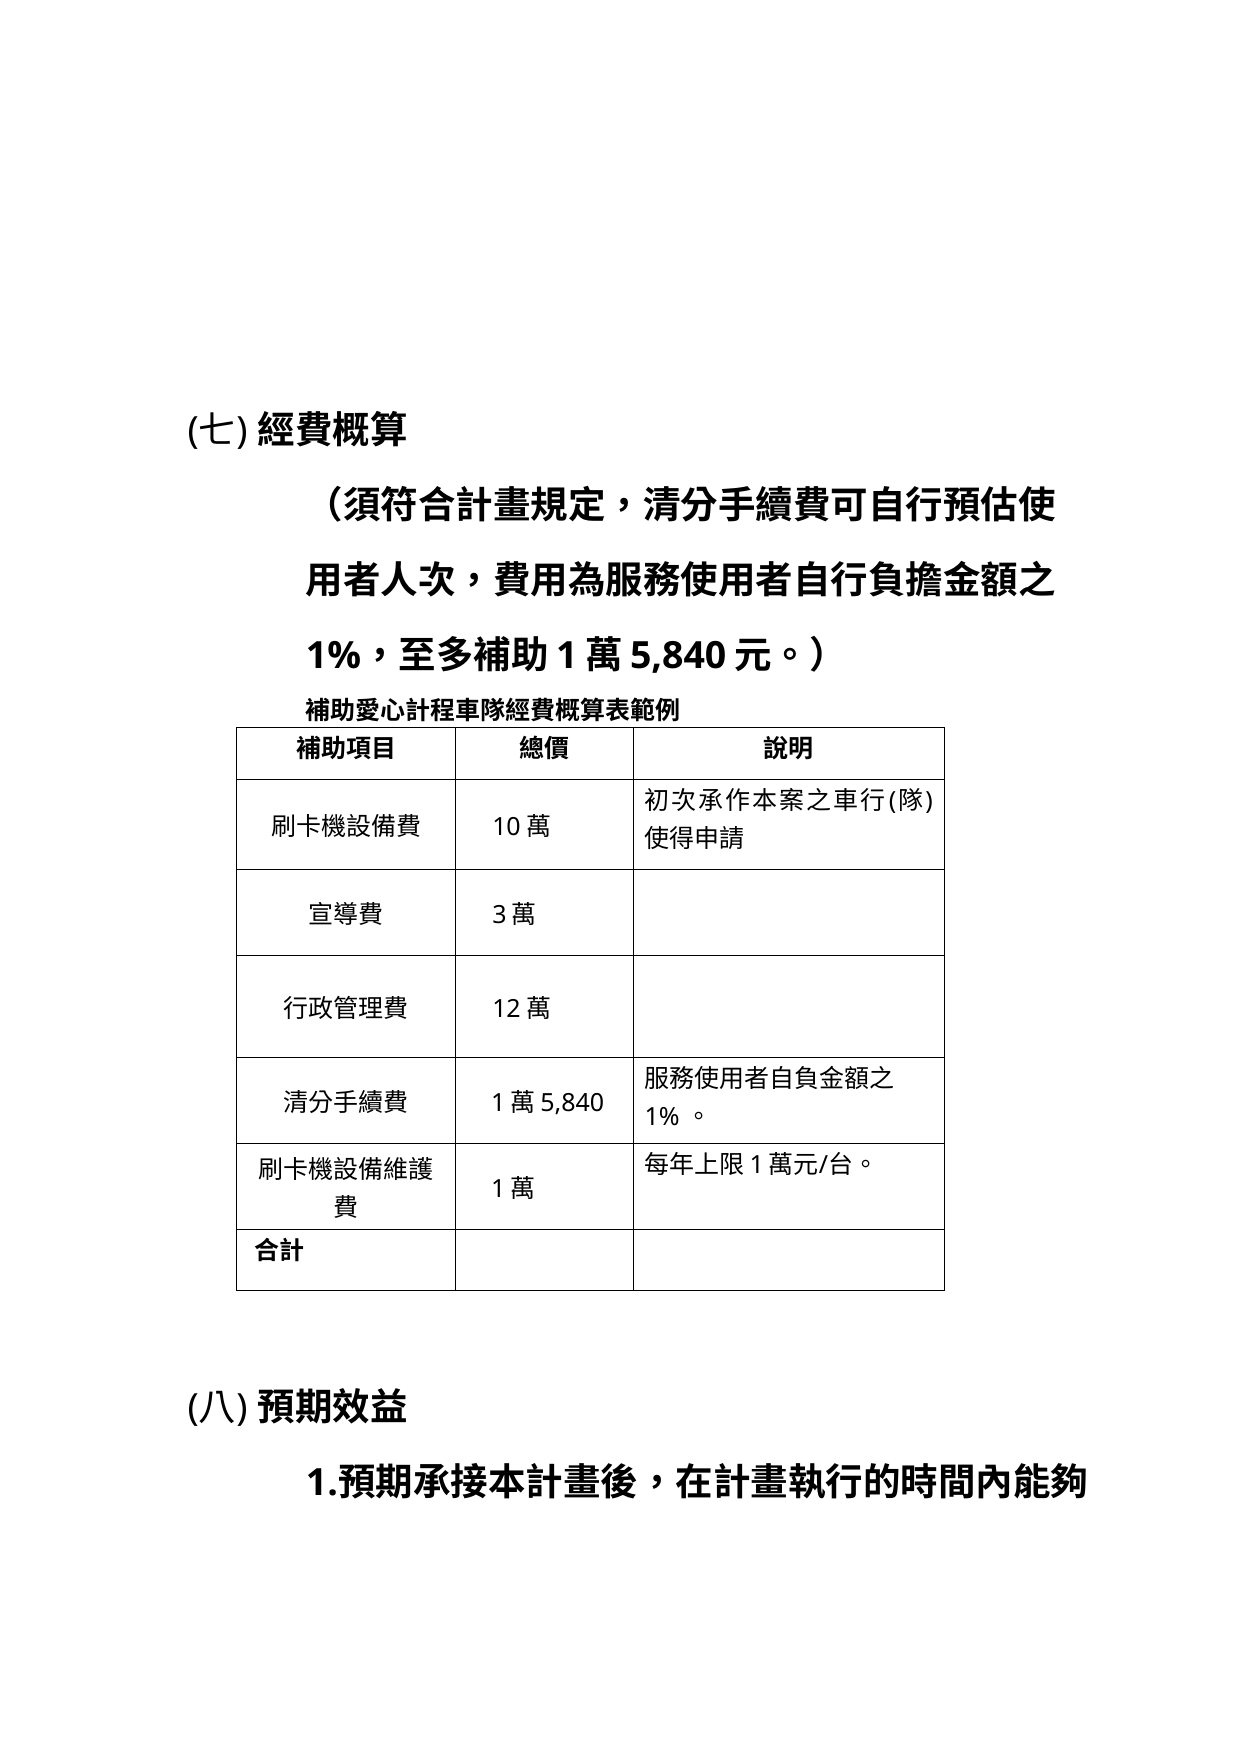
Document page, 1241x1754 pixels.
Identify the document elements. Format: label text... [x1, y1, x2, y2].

table_cell 合計 [237, 1230, 455, 1290]
table_cell 1萬5,840 [456, 1058, 633, 1143]
table_header 說明 [634, 728, 944, 779]
table_cell 10萬 [456, 780, 633, 868]
table_cell [456, 1230, 633, 1290]
table_cell 1萬 [456, 1144, 633, 1229]
table_cell 服務使用者自負金額之1% 。 [634, 1058, 944, 1143]
table_header 總價 [456, 728, 633, 779]
table_cell 3萬 [456, 870, 633, 955]
table_cell [634, 870, 944, 955]
table_cell 初次承作本案之車行(隊)使得申請 [634, 780, 944, 868]
table_cell 每年上限1萬元/台。 [634, 1144, 944, 1229]
text 1.預期承接本計畫後，在計畫執行的時間內能夠 [306, 1441, 1093, 1516]
table_cell 行政管理費 [237, 956, 455, 1057]
list 預期效益 [187, 1366, 1093, 1441]
table_cell 宣導費 [237, 870, 455, 955]
table_cell 刷卡機設備費 [237, 780, 455, 868]
table_cell 刷卡機設備維護費 [237, 1144, 455, 1229]
table_header 補助項目 [237, 728, 455, 779]
list 經費概算 [187, 389, 1093, 464]
table_cell 清分手續費 [237, 1058, 455, 1143]
text 補助愛心計程車隊經費概算表範例 [306, 689, 1093, 727]
table_cell 12萬 [456, 956, 633, 1057]
table_cell [634, 956, 944, 1057]
text （須符合計畫規定，清分手續費可自行預估使用者人次，費用為服務使用者自行負擔金額之1%，至多補助1萬5,840元。） [306, 464, 1093, 689]
table_cell [634, 1230, 944, 1290]
